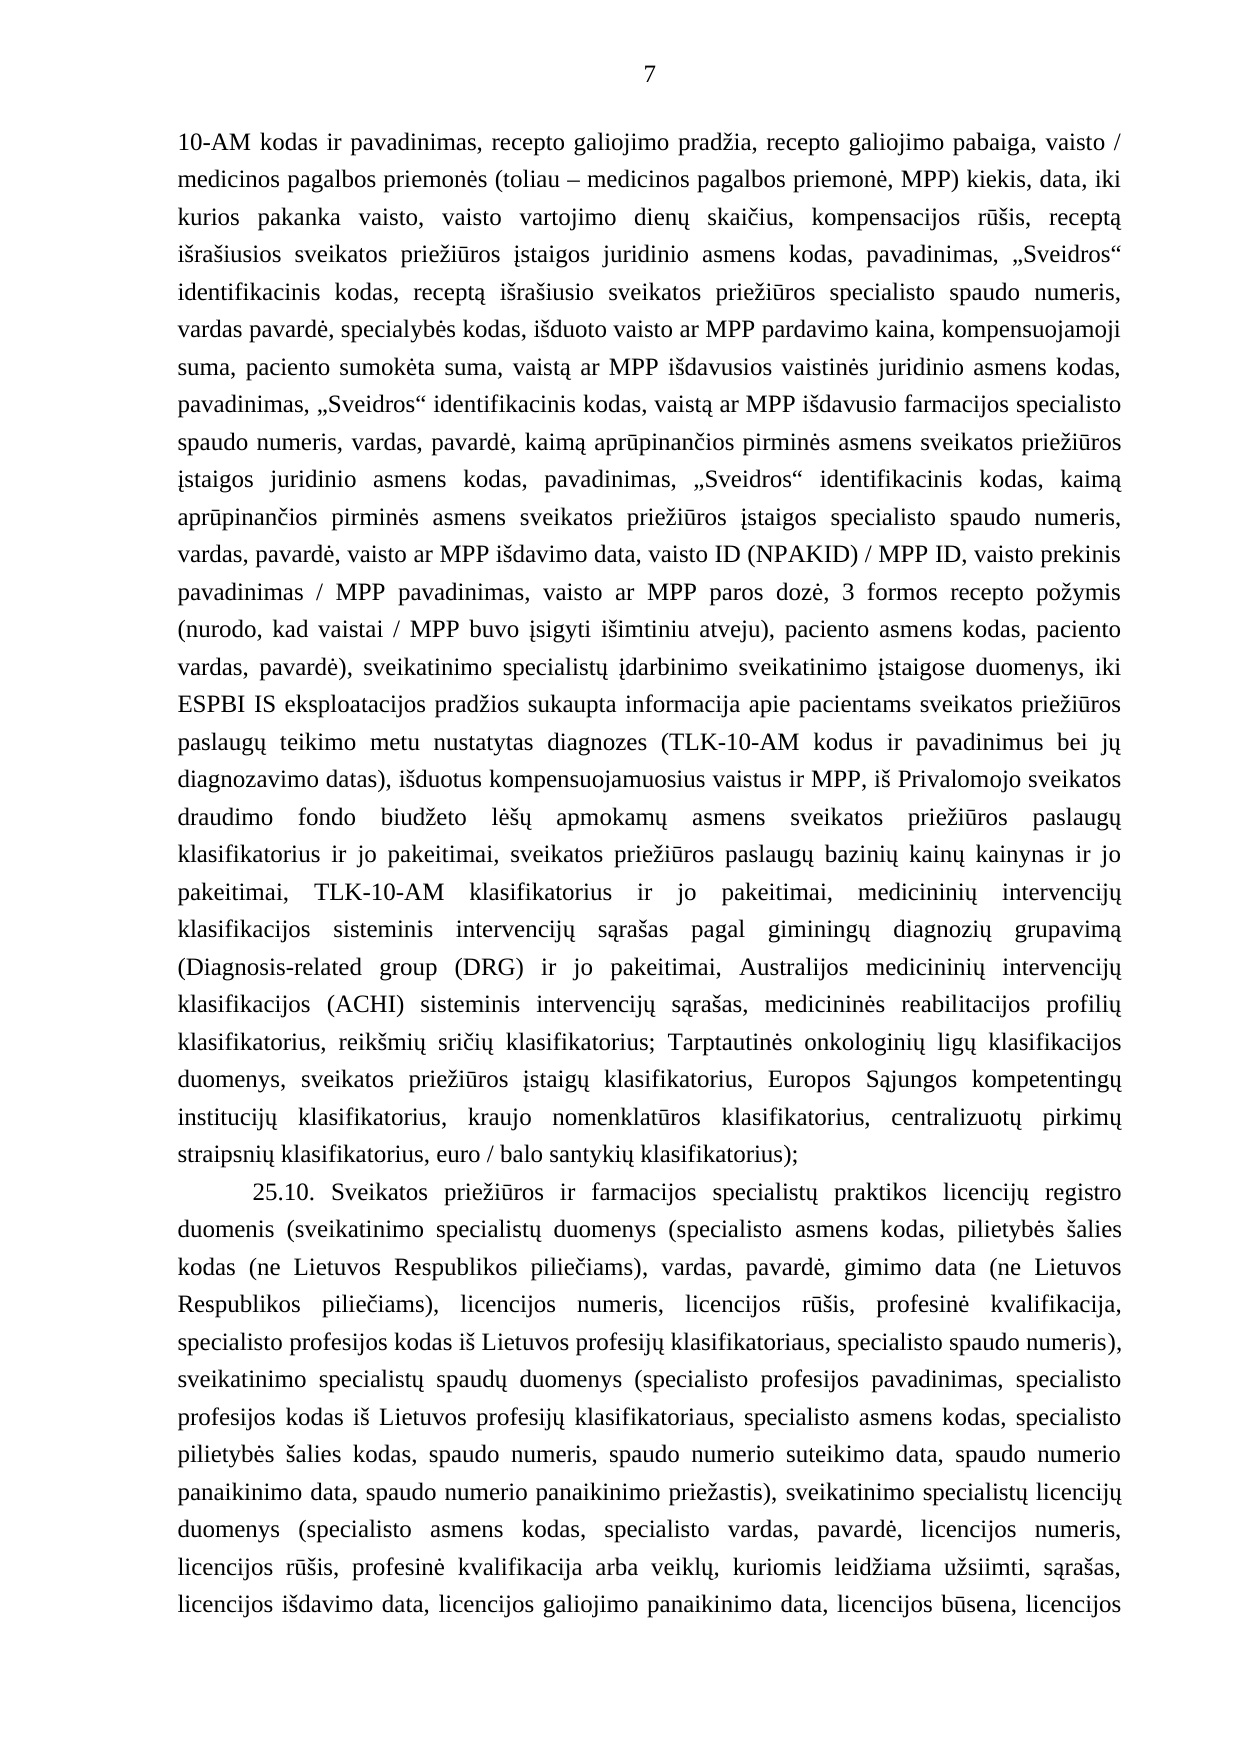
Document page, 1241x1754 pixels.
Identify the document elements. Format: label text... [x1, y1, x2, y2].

text 25.10. Sveikatos priežiūros ir farmacijos specialistų praktikos licencijų registro duomenis (sveikatinimo specialistų duomenys (specialisto asmens kodas, pilietybės šalies kodas (ne Lietuvos Respublikos piliečiams), vardas, pavardė, gimimo data (ne Lietuvos Respublikos piliečiams), licencijos numeris, licencijos rūšis, profesinė kvalifikacija, specialisto profesijos kodas iš Lietuvos profesijų klasifikatoriaus, specialisto spaudo numeris), sveikatinimo specialistų spaudų duomenys (specialisto profesijos pavadinimas, specialisto profesijos kodas iš Lietuvos profesijų klasifikatoriaus, specialisto asmens kodas, specialisto pilietybės šalies kodas, spaudo numeris, spaudo numerio suteikimo data, spaudo numerio panaikinimo data, spaudo numerio panaikinimo priežastis), sveikatinimo specialistų licencijų duomenys (specialisto asmens kodas, specialisto vardas, pavardė, licencijos numeris, licencijos rūšis, profesinė kvalifikacija arba veiklų, kuriomis leidžiama užsiimti, sąrašas, licencijos išdavimo data, licencijos galiojimo panaikinimo data, licencijos būsena, licencijos [177, 1168, 1122, 1618]
text 10-AM kodas ir pavadinimas, recepto galiojimo pradžia, recepto galiojimo pabaiga, vaisto / medicinos pagalbos priemonės (toliau – medicinos pagalbos priemonė, MPP) kiekis, data, iki kurios pakanka vaisto, vaisto vartojimo dienų skaičius, kompensacijos rūšis, receptą išrašiusios sveikatos priežiūros įstaigos juridinio asmens kodas, pavadinimas, „Sveidros“ identifikacinis kodas, receptą išrašiusio sveikatos priežiūros specialisto spaudo numeris, vardas pavardė, specialybės kodas, išduoto vaisto ar MPP pardavimo kaina, kompensuojamoji suma, paciento sumokėta suma, vaistą ar MPP išdavusios vaistinės juridinio asmens kodas, pavadinimas, „Sveidros“ identifikacinis kodas, vaistą ar MPP išdavusio farmacijos specialisto spaudo numeris, vardas, pavardė, kaimą aprūpinančios pirminės asmens sveikatos priežiūros įstaigos juridinio asmens kodas, pavadinimas, „Sveidros“ identifikacinis kodas, kaimą aprūpinančios pirminės asmens sveikatos priežiūros įstaigos specialisto spaudo numeris, vardas, pavardė, vaisto ar MPP išdavimo data, vaisto ID (NPAKID) / MPP ID, vaisto prekinis pavadinimas / MPP pavadinimas, vaisto ar MPP paros dozė, 3 formos recepto požymis (nurodo, kad vaistai / MPP buvo įsigyti išimtiniu atveju), paciento asmens kodas, paciento vardas, pavardė), sveikatinimo specialistų įdarbinimo sveikatinimo įstaigose duomenys, iki ESPBI IS eksploatacijos pradžios sukaupta informacija apie pacientams sveikatos priežiūros paslaugų teikimo metu nustatytas diagnozes (TLK-10-AM kodus ir pavadinimus bei jų diagnozavimo datas), išduotus kompensuojamuosius vaistus ir MPP, iš Privalomojo sveikatos draudimo fondo biudžeto lėšų apmokamų asmens sveikatos priežiūros paslaugų klasifikatorius ir jo pakeitimai, sveikatos priežiūros paslaugų bazinių kainų kainynas ir jo pakeitimai, TLK-10-AM klasifikatorius ir jo pakeitimai, medicininių intervencijų klasifikacijos sisteminis intervencijų sąrašas pagal giminingų diagnozių grupavimą (Diagnosis-related group (DRG) ir jo pakeitimai, Australijos medicininių intervencijų klasifikacijos (ACHI) sisteminis intervencijų sąrašas, medicininės reabilitacijos profilių klasifikatorius, reikšmių sričių klasifikatorius; Tarptautinės onkologinių ligų klasifikacijos duomenys, sveikatos priežiūros įstaigų klasifikatorius, Europos Sąjungos kompetentingų institucijų klasifikatorius, kraujo nomenklatūros klasifikatorius, centralizuotų pirkimų straipsnių klasifikatorius, euro / balo santykių klasifikatorius); [177, 118, 1122, 1168]
